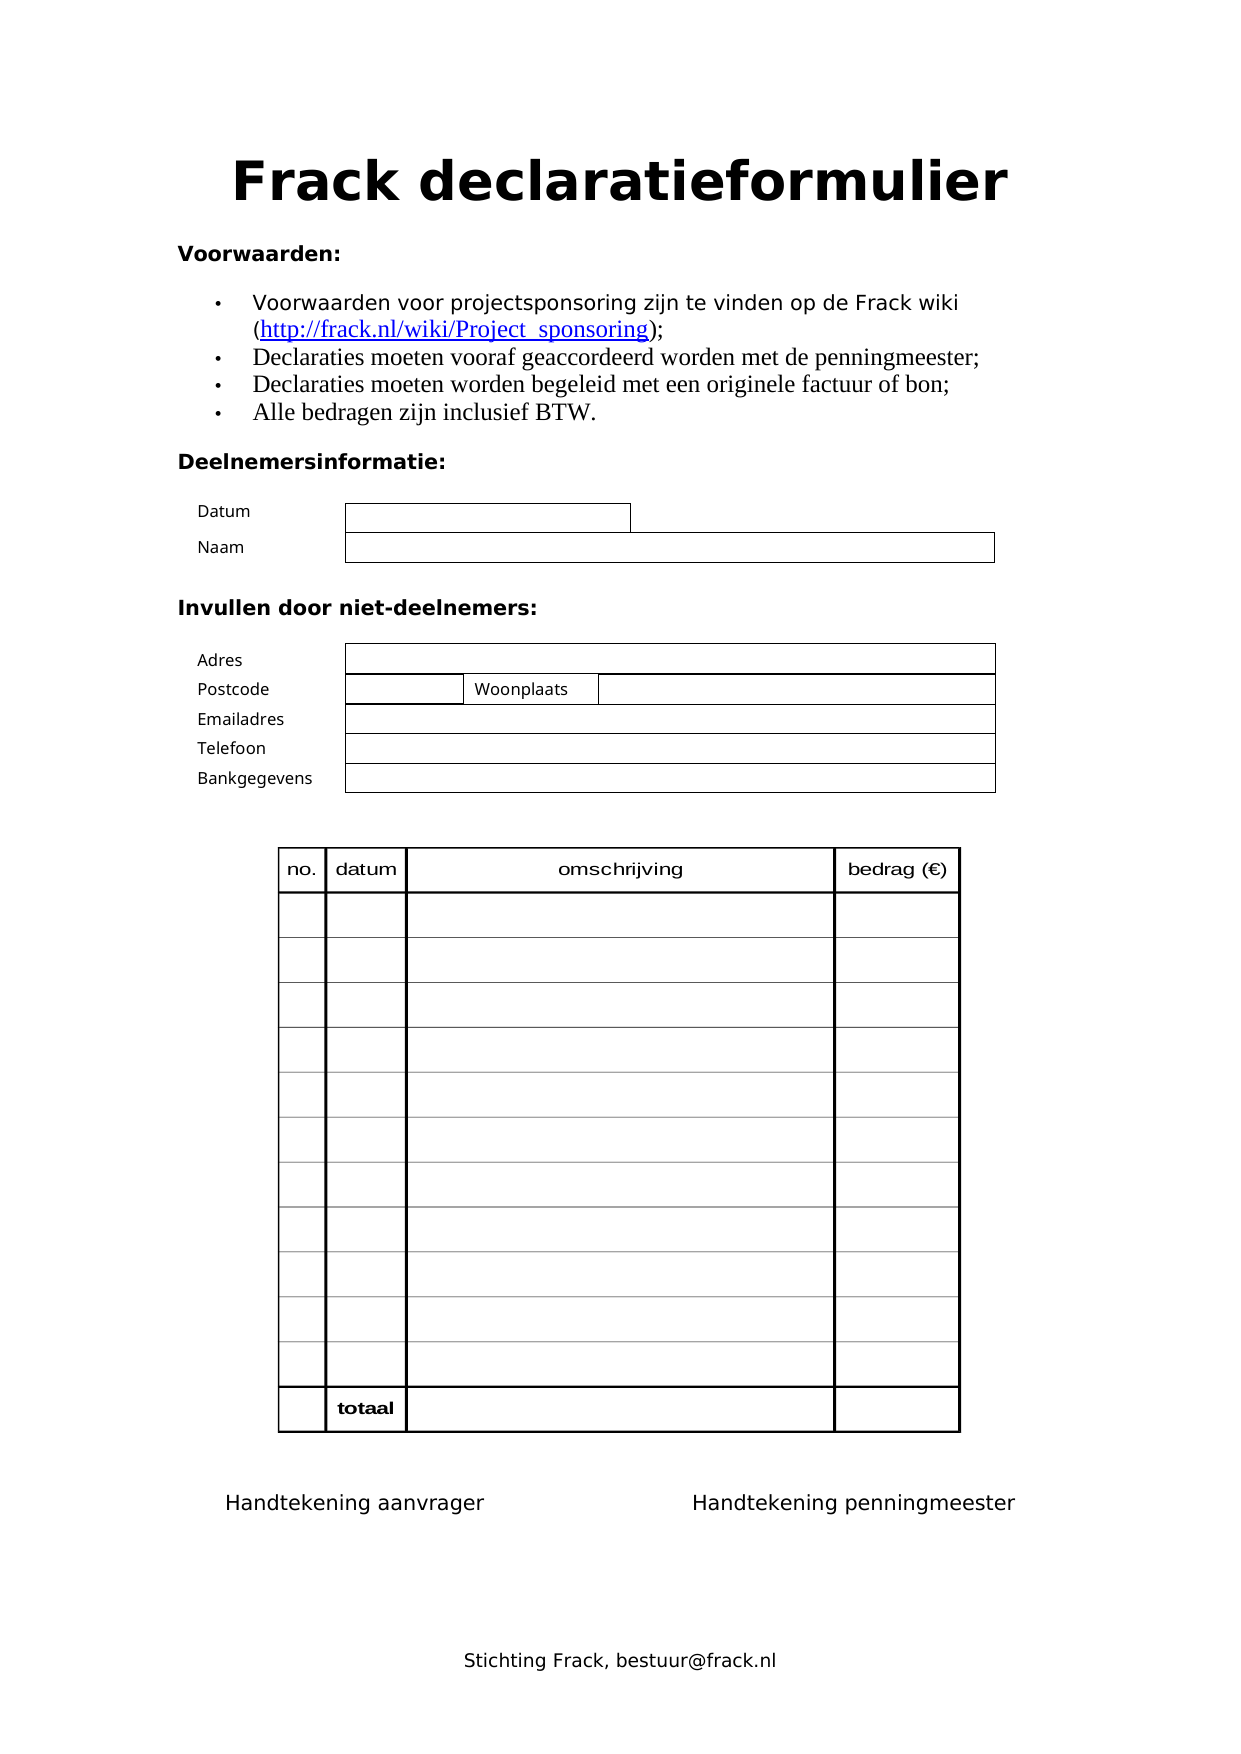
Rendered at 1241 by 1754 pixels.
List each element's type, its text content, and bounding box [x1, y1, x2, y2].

text Handtekening aanvrager Handtekening penningmeester [177, 1492, 1063, 1516]
subtitle Frack declaratieformulier [177, 150, 1063, 213]
list Declaraties moeten vooraf geaccordeerd worden met de penningmeester; [215, 343, 1063, 371]
list Alle bedragen zijn inclusief BTW. [215, 398, 1063, 426]
subtitle Invullen door niet-deelnemers: [177, 596, 1063, 620]
subtitle Deelnemersinformatie: [177, 450, 1063, 474]
list Declaraties moeten worden begeleid met een originele factuur of bon; [215, 371, 1063, 398]
list Voorwaarden voor projectsponsoring zijn te vinden op de Frack wiki (http://frack.nl/wiki/Project_sponsoring); [215, 291, 1063, 343]
subtitle Voorwaarden: [177, 242, 1063, 267]
